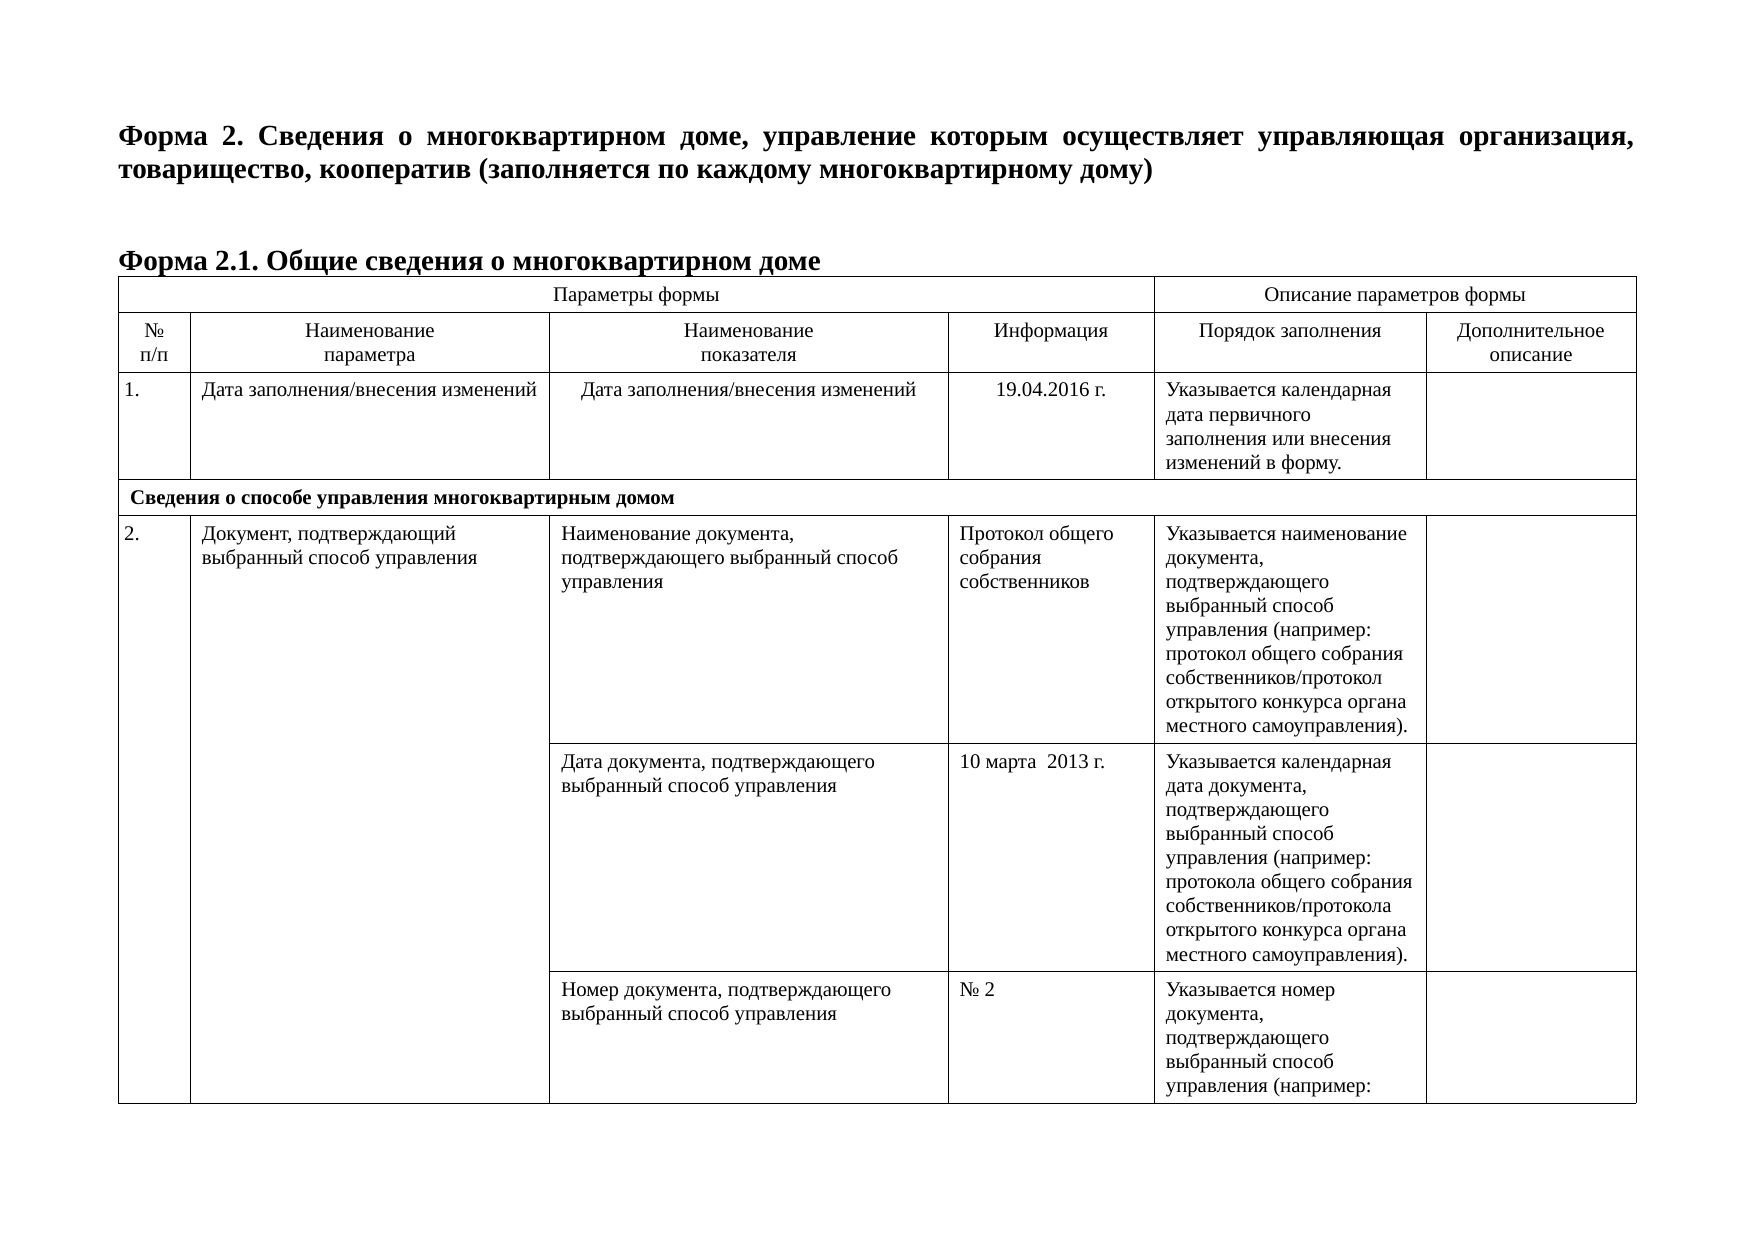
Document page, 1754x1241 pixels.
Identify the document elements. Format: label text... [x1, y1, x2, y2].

table_cell 19.04.2016 г. [949, 373, 1154, 479]
table_cell [1427, 373, 1636, 479]
table_cell Дата документа, подтверждающего выбранный способ управления [550, 744, 948, 971]
table_header Параметры формы [119, 277, 1154, 312]
table_cell Документ, подтверждающий выбранный способ управления [191, 516, 549, 1103]
table_cell № 2 [949, 972, 1154, 1103]
table_cell Протокол общего собрания собственников [949, 516, 1154, 743]
table_cell Порядок заполнения [1155, 313, 1426, 372]
table_cell Наименование параметра [191, 313, 549, 372]
table_cell Указывается календарная дата документа, подтверждающего выбранный способ управления (например: протокола общего собрания собственников/протокола открытого конкурса органа местного самоуправления). [1155, 744, 1426, 971]
table_cell Указывается номер документа, подтверждающего выбранный способ управления (например: [1155, 972, 1426, 1103]
table_header Описание параметров формы [1155, 277, 1636, 312]
table_cell 10 марта 2013 г. [949, 744, 1154, 971]
table_cell Информация [949, 313, 1154, 372]
table_cell Сведения о способе управления многоквартирным домом [119, 480, 1636, 515]
table_cell [1427, 516, 1636, 743]
table_cell Указывается календарная дата первичного заполнения или внесения изменений в форму. [1155, 373, 1426, 479]
table_cell Дата заполнения/внесения изменений [550, 373, 948, 479]
text Форма 2. Сведения о многоквартирном доме, управление которым осуществляет управляющая организация, товарищество, кооператив (заполняется по каждому многоквартирному дому) [118, 118, 1636, 185]
table_cell Дата заполнения/внесения изменений [191, 373, 549, 479]
table_cell Указывается наименование документа, подтверждающего выбранный способ управления (например: протокол общего собрания собственников/протокол открытого конкурса органа местного самоуправления). [1155, 516, 1426, 743]
table_cell Наименование документа, подтверждающего выбранный способ управления [550, 516, 948, 743]
table_cell Дополнительное описание [1427, 313, 1636, 372]
table_cell № п/п [119, 313, 190, 372]
table_cell Номер документа, подтверждающего выбранный способ управления [550, 972, 948, 1103]
table_cell [1427, 744, 1636, 971]
table_cell [1427, 972, 1636, 1103]
table_cell 2. [119, 516, 190, 1103]
table_cell 1. [119, 373, 190, 479]
table_cell Наименование показателя [550, 313, 948, 372]
text Форма 2.1. Общие сведения о многоквартирном доме [118, 243, 1636, 276]
